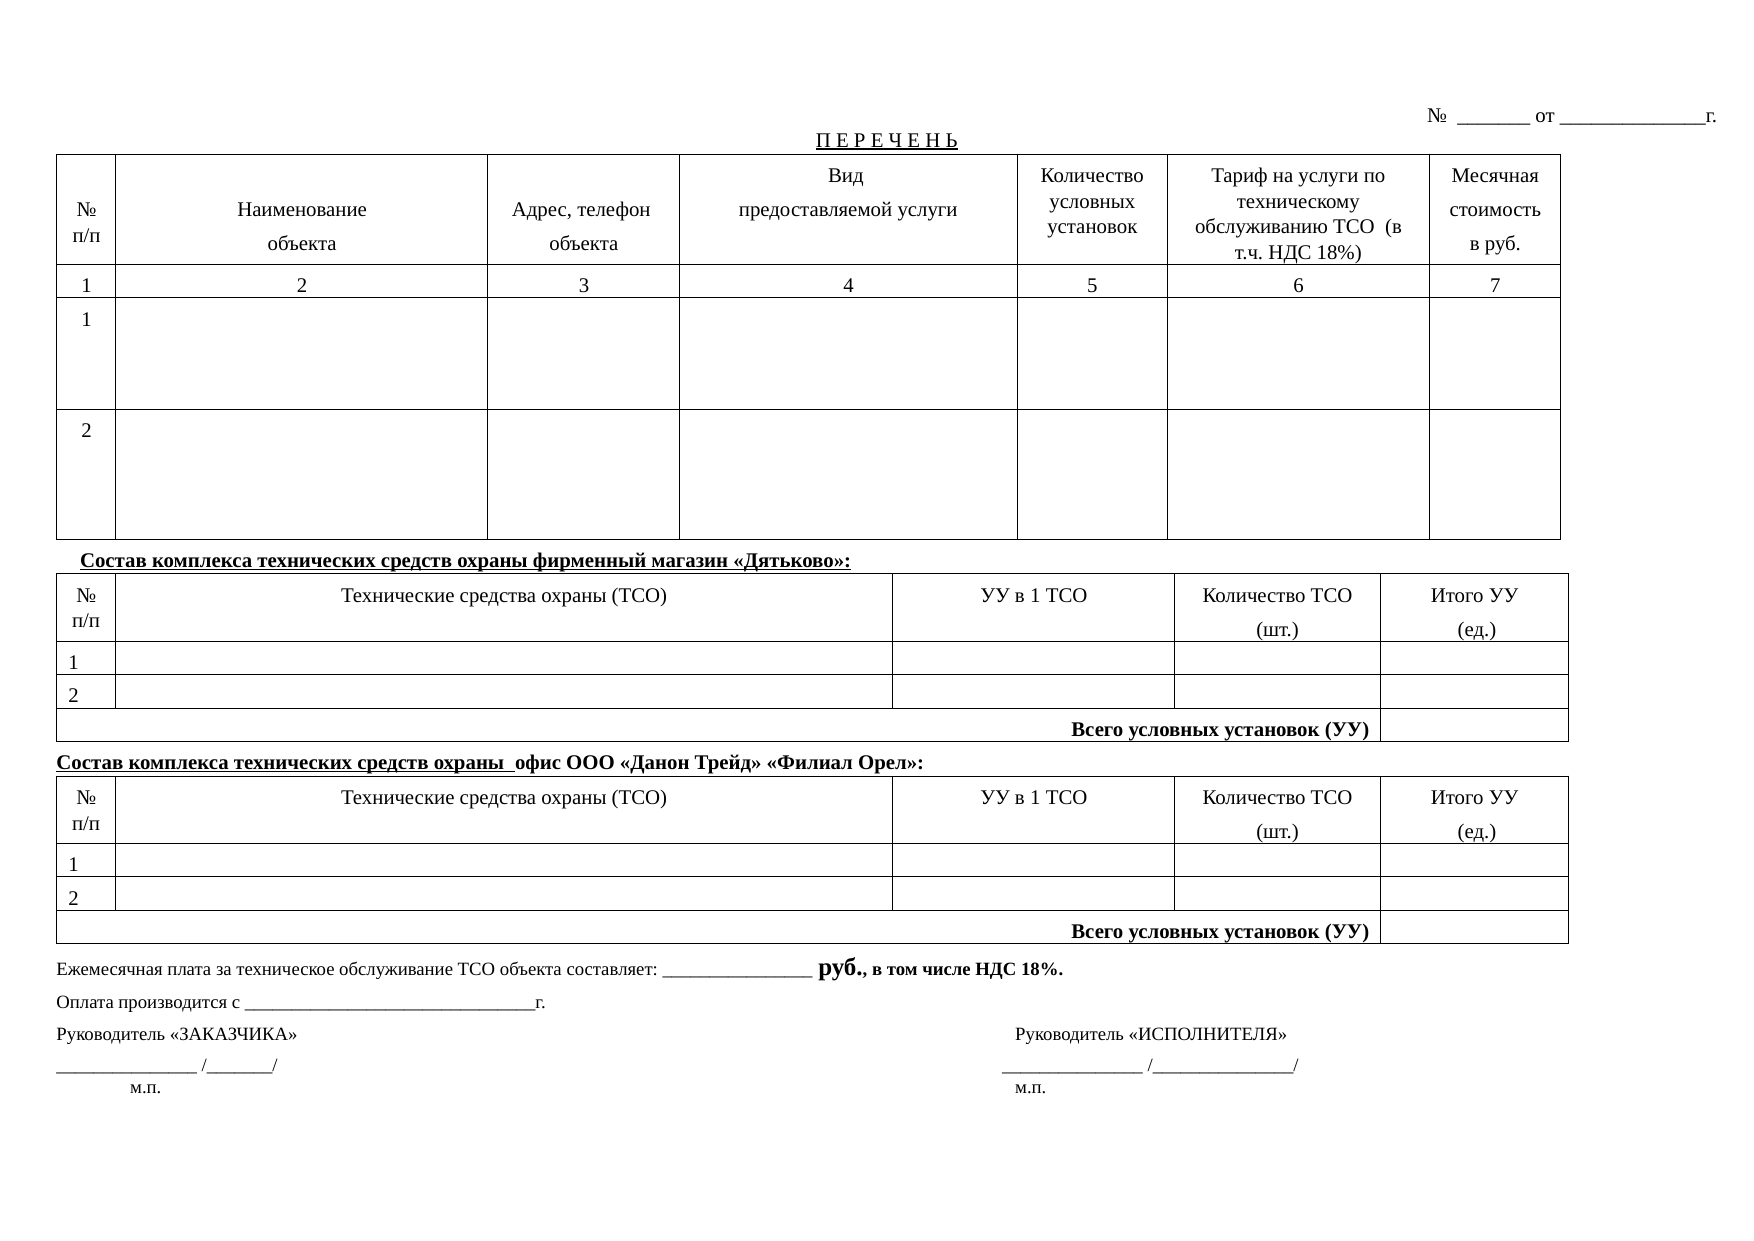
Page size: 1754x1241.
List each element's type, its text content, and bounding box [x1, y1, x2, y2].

table_cell 2 [57, 877, 115, 910]
table_cell 2 [116, 265, 487, 297]
table_cell [1381, 675, 1568, 707]
table_cell [1168, 410, 1429, 538]
table_header Технические средства охраны (ТСО) [116, 574, 892, 641]
subtitle П Е Р Е Ч Е Н Ь [56, 127, 1717, 152]
table_cell [1018, 410, 1167, 538]
table_cell 2 [57, 675, 115, 707]
table_cell [893, 877, 1174, 910]
table_cell 7 [1430, 265, 1560, 297]
table_cell 6 [1168, 265, 1429, 297]
table_header Месячная стоимость в руб. [1430, 155, 1560, 264]
table_cell [680, 298, 1017, 408]
table_cell Всего условных установок (УУ) [57, 709, 1380, 741]
text м.п. м.п. [56, 1076, 1717, 1098]
table_cell [116, 410, 487, 538]
table_header № п/п [57, 777, 115, 843]
table_cell [116, 877, 892, 910]
table_cell [1018, 298, 1167, 408]
table_cell [1175, 877, 1380, 910]
table_cell [1175, 675, 1380, 707]
text Ежемесячная плата за техническое обслуживание ТСО объекта составляет: ________________ руб., в том числе НДС 18%. [56, 952, 1717, 981]
table_cell [680, 410, 1017, 538]
table_header Количество условных установок [1018, 155, 1167, 264]
table_cell [1381, 844, 1568, 876]
text _______________ /_______/ _______________ /_______________/ [56, 1053, 1717, 1075]
table_header № п/п [57, 155, 115, 264]
table_header Адрес, телефон объекта [488, 155, 679, 264]
table_cell [1168, 298, 1429, 408]
table_cell 4 [680, 265, 1017, 297]
table_header № п/п [57, 574, 115, 641]
table_cell [893, 642, 1174, 674]
table_cell 1 [57, 844, 115, 876]
table_header Количество ТСО (шт.) [1175, 777, 1380, 843]
table_cell [893, 844, 1174, 876]
table_header Вид предоставляемой услуги [680, 155, 1017, 264]
table_header Итого УУ (ед.) [1381, 777, 1568, 843]
table_header Тариф на услуги по техническому обслуживанию ТСО (в т.ч. НДС 18%) [1168, 155, 1429, 264]
text Состав комплекса технических средств охраны фирменный магазин «Дятьково»: [56, 548, 1717, 572]
table_cell 2 [57, 410, 115, 538]
table_cell [1430, 298, 1560, 408]
table_cell [1381, 877, 1568, 910]
table_header Технические средства охраны (ТСО) [116, 777, 892, 843]
table_cell 3 [488, 265, 679, 297]
table_cell [1381, 642, 1568, 674]
table_header Количество ТСО (шт.) [1175, 574, 1380, 641]
text № _______ от ______________г. [1015, 103, 1717, 127]
table_cell [1381, 911, 1568, 943]
table_cell [116, 642, 892, 674]
table_cell [1175, 844, 1380, 876]
table_cell [116, 298, 487, 408]
table_cell 5 [1018, 265, 1167, 297]
table_cell [488, 410, 679, 538]
table_header Наименование объекта [116, 155, 487, 264]
table_cell [893, 675, 1174, 707]
text Состав комплекса технических средств охраны офис ООО «Данон Трейд» «Филиал Орел»: [56, 750, 1717, 774]
table_cell 1 [57, 642, 115, 674]
table_cell [1175, 642, 1380, 674]
table_cell [1381, 709, 1568, 741]
table_cell [116, 675, 892, 707]
text Оплата производится с _______________________________г. [56, 991, 1717, 1013]
table_header УУ в 1 ТСО [893, 777, 1174, 843]
table_header УУ в 1 ТСО [893, 574, 1174, 641]
table_cell [116, 844, 892, 876]
text Руководитель «ЗАКАЗЧИКА» Руководитель «ИСПОЛНИТЕЛЯ» [56, 1022, 1717, 1044]
table_cell [1430, 410, 1560, 538]
table_cell [488, 298, 679, 408]
table_cell Всего условных установок (УУ) [57, 911, 1380, 943]
table_header Итого УУ (ед.) [1381, 574, 1568, 641]
table_cell 1 [57, 265, 115, 297]
table_cell 1 [57, 298, 115, 408]
